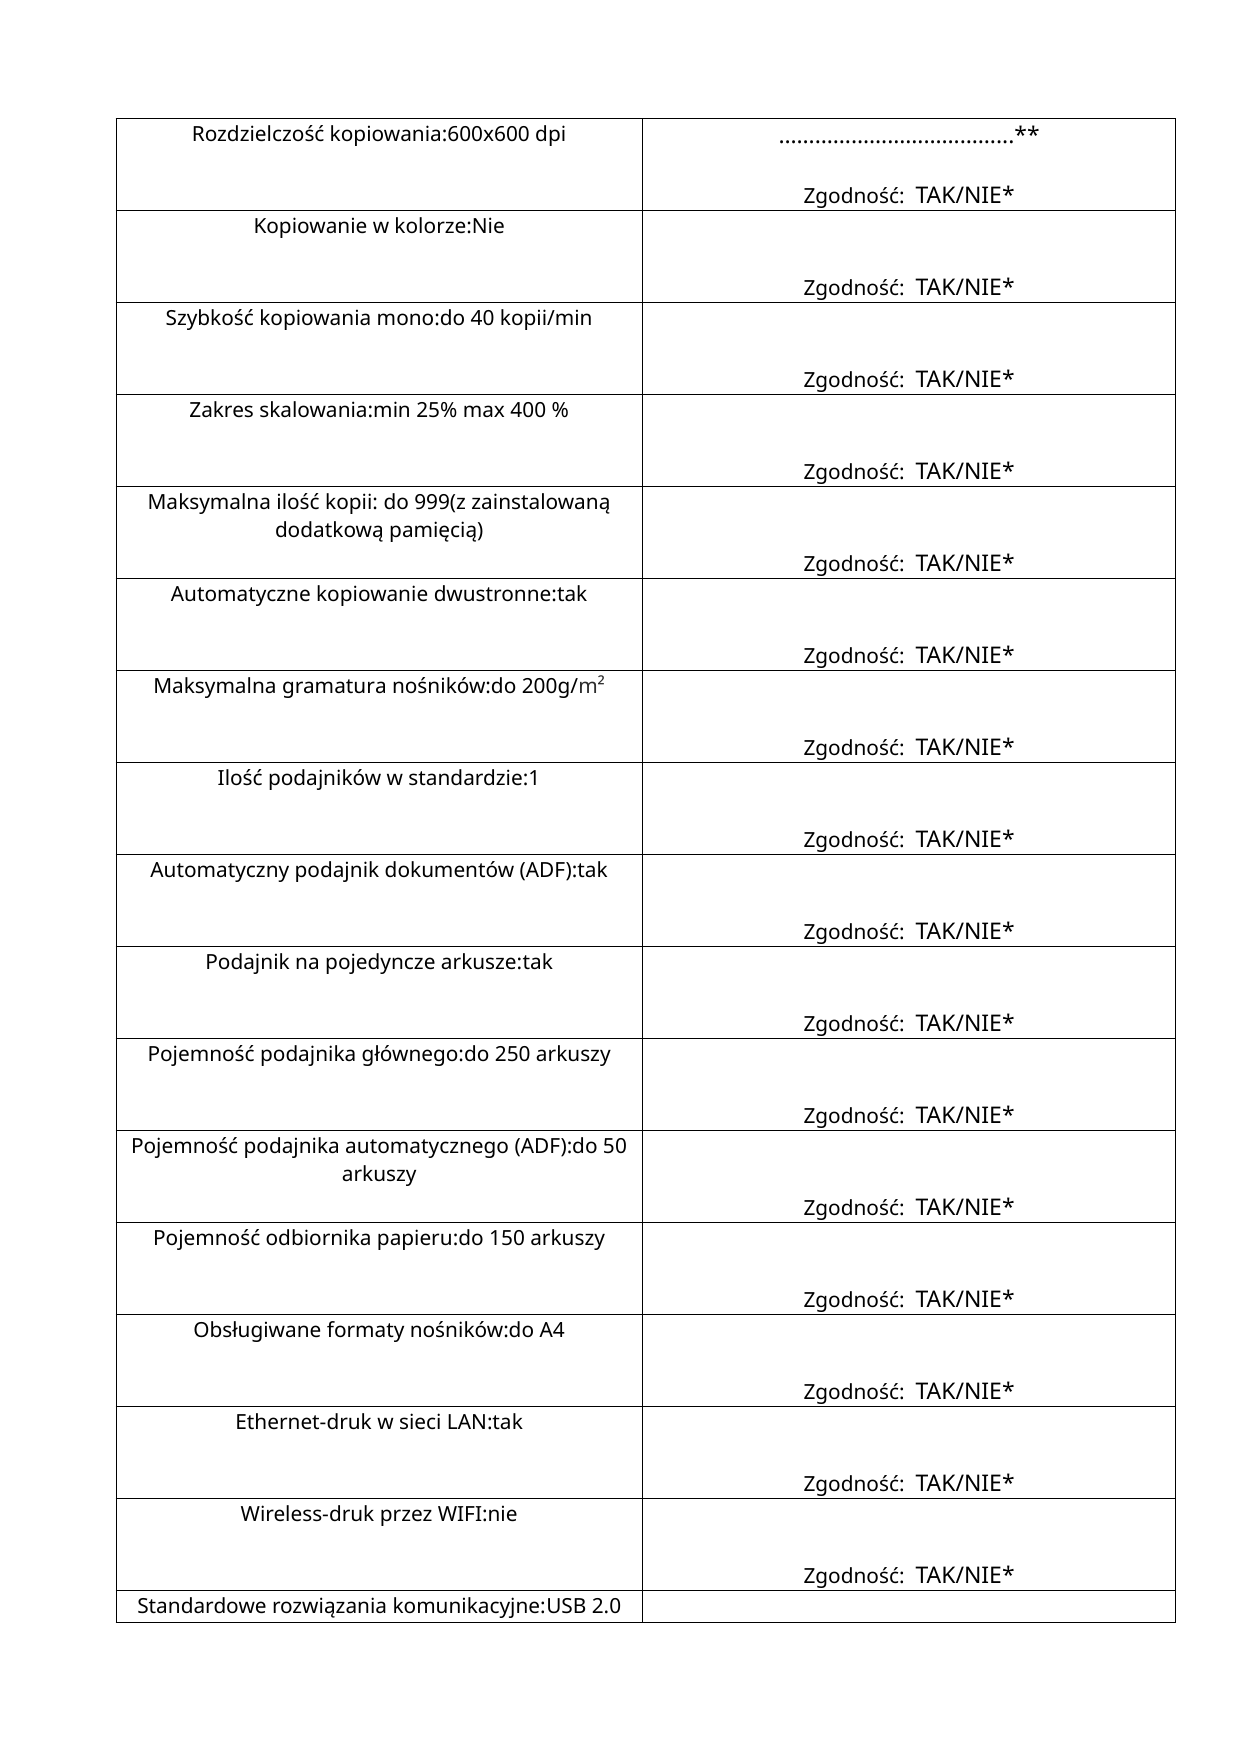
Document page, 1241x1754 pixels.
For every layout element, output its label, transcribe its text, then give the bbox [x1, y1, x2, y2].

table_cell Zgodność: TAK/NIE* [643, 579, 1175, 670]
table_cell Pojemność podajnika automatycznego (ADF):do 50 arkuszy [117, 1131, 642, 1222]
table_cell Zgodność: TAK/NIE* [643, 763, 1175, 854]
table_cell Automatyczny podajnik dokumentów (ADF):tak [117, 855, 642, 946]
table_cell ………………………………...** Zgodność: TAK/NIE* [643, 119, 1175, 210]
table_cell Zgodność: TAK/NIE* [643, 1315, 1175, 1406]
table_cell [643, 1591, 1175, 1622]
table_cell Zgodność: TAK/NIE* [643, 211, 1175, 302]
table_cell Kopiowanie w kolorze:Nie [117, 211, 642, 302]
table_cell Rozdzielczość kopiowania:600x600 dpi [117, 119, 642, 210]
table_cell Pojemność odbiornika papieru:do 150 arkuszy [117, 1223, 642, 1314]
table_cell Automatyczne kopiowanie dwustronne:tak [117, 579, 642, 670]
table_cell Zgodność: TAK/NIE* [643, 671, 1175, 762]
table_cell Szybkość kopiowania mono:do 40 kopii/min [117, 303, 642, 394]
table_cell Zgodność: TAK/NIE* [643, 1131, 1175, 1222]
table_cell Zgodność: TAK/NIE* [643, 1223, 1175, 1314]
table_cell Zgodność: TAK/NIE* [643, 1039, 1175, 1130]
table_cell Standardowe rozwiązania komunikacyjne:USB 2.0 [117, 1591, 642, 1622]
table_cell Zakres skalowania:min 25% max 400 % [117, 395, 642, 486]
table_cell Wireless-druk przez WIFI:nie [117, 1499, 642, 1590]
table_cell Zgodność: TAK/NIE* [643, 855, 1175, 946]
table_cell Zgodność: TAK/NIE* [643, 947, 1175, 1038]
table_cell Maksymalna gramatura nośników:do 200g/m² [117, 671, 642, 762]
table_cell Zgodność: TAK/NIE* [643, 395, 1175, 486]
table_cell Ethernet-druk w sieci LAN:tak [117, 1407, 642, 1498]
table_cell Ilość podajników w standardzie:1 [117, 763, 642, 854]
table_cell Zgodność: TAK/NIE* [643, 487, 1175, 578]
table_cell Zgodność: TAK/NIE* [643, 303, 1175, 394]
table_cell Zgodność: TAK/NIE* [643, 1407, 1175, 1498]
table_cell Obsługiwane formaty nośników:do A4 [117, 1315, 642, 1406]
table_cell Podajnik na pojedyncze arkusze:tak [117, 947, 642, 1038]
table_cell Pojemność podajnika głównego:do 250 arkuszy [117, 1039, 642, 1130]
table_cell Maksymalna ilość kopii: do 999(z zainstalowaną dodatkową pamięcią) [117, 487, 642, 578]
table_cell Zgodność: TAK/NIE* [643, 1499, 1175, 1590]
